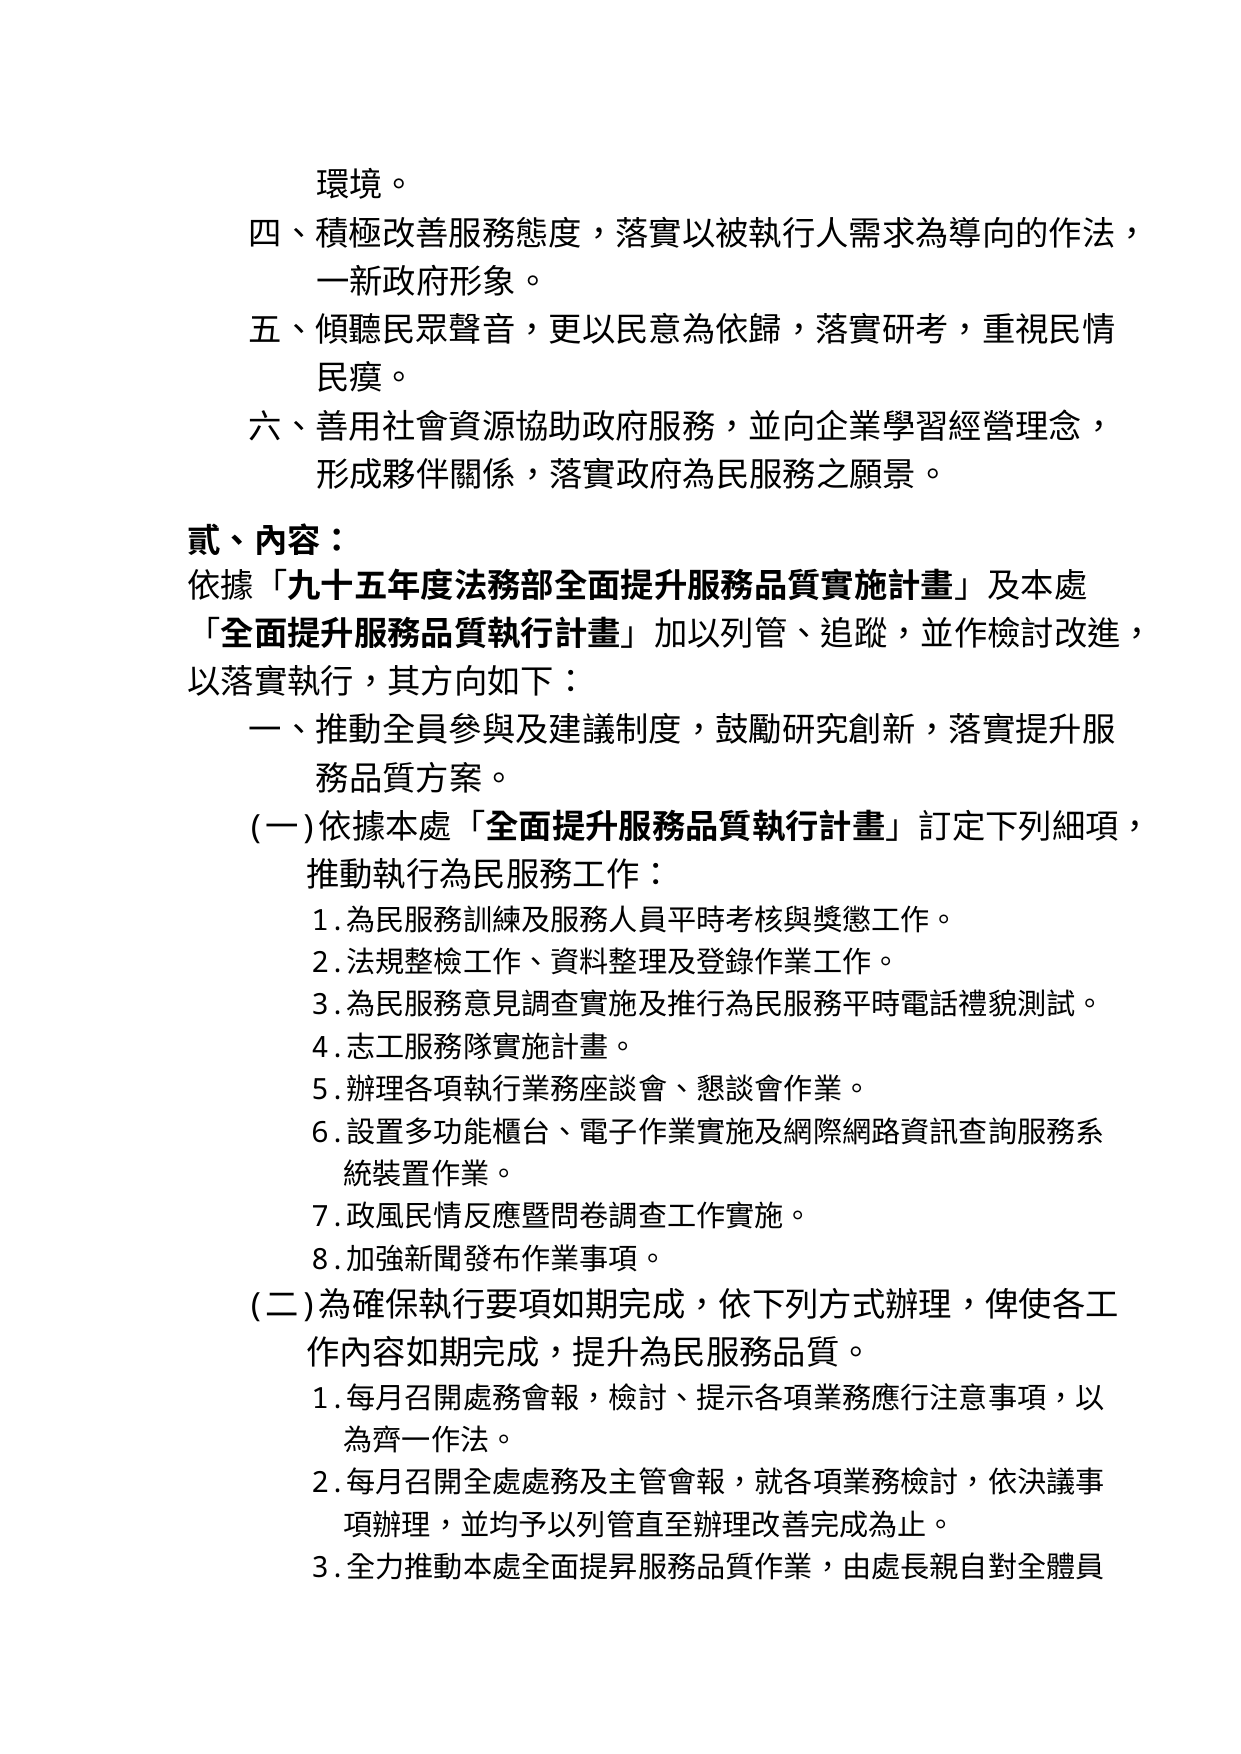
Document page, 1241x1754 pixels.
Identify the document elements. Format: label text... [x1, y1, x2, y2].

text 六、善用社會資源協助政府服務，並向企業學習經營理念，形成夥伴關係，落實政府為民服務之願景。 [249, 399, 1122, 496]
text 五、傾聽民眾聲音，更以民意為依歸，落實研考，重視民情民瘼。 [249, 303, 1122, 399]
text 7.政風民情反應暨問卷調查工作實施。 [311, 1193, 1122, 1235]
text 8.加強新聞發布作業事項。 [311, 1235, 1122, 1278]
text 4.志工服務隊實施計畫。 [311, 1023, 1122, 1066]
text 貳、內容： [187, 496, 1122, 558]
text 四、積極改善服務態度，落實以被執行人需求為導向的作法，一新政府形象。 [249, 206, 1122, 303]
text 5.辦理各項執行業務座談會、懇談會作業。 [311, 1066, 1122, 1108]
text 6.設置多功能櫃台、電子作業實施及網際網路資訊查詢服務系統裝置作業。 [311, 1108, 1122, 1193]
text (一)依據本處「全面提升服務品質執行計畫」訂定下列細項，推動執行為民服務工作： [245, 799, 1122, 896]
text 2.法規整檢工作、資料整理及登錄作業工作。 [311, 938, 1122, 981]
text 3.全力推動本處全面提昇服務品質作業，由處長親自對全體員 [311, 1544, 1122, 1586]
text 2.每月召開全處處務及主管會報，就各項業務檢討，依決議事項辦理，並均予以列管直至辦理改善完成為止。 [311, 1459, 1122, 1544]
text 依據「九十五年度法務部全面提升服務品質實施計畫」及本處「全面提升服務品質執行計畫」加以列管、追蹤，並作檢討改進，以落實執行，其方向如下： [187, 558, 1122, 703]
text 3.為民服務意見調查實施及推行為民服務平時電話禮貌測試。 [311, 981, 1122, 1023]
text 一、推動全員參與及建議制度，鼓勵研究創新，落實提升服務品質方案。 [248, 703, 1122, 799]
text 環境。 [249, 158, 1122, 206]
text 1.每月召開處務會報，檢討、提示各項業務應行注意事項，以為齊一作法。 [311, 1374, 1122, 1459]
text 1.為民服務訓練及服務人員平時考核與獎懲工作。 [311, 896, 1122, 938]
text (二)為確保執行要項如期完成，依下列方式辦理，俾使各工作內容如期完成，提升為民服務品質。 [245, 1278, 1122, 1374]
